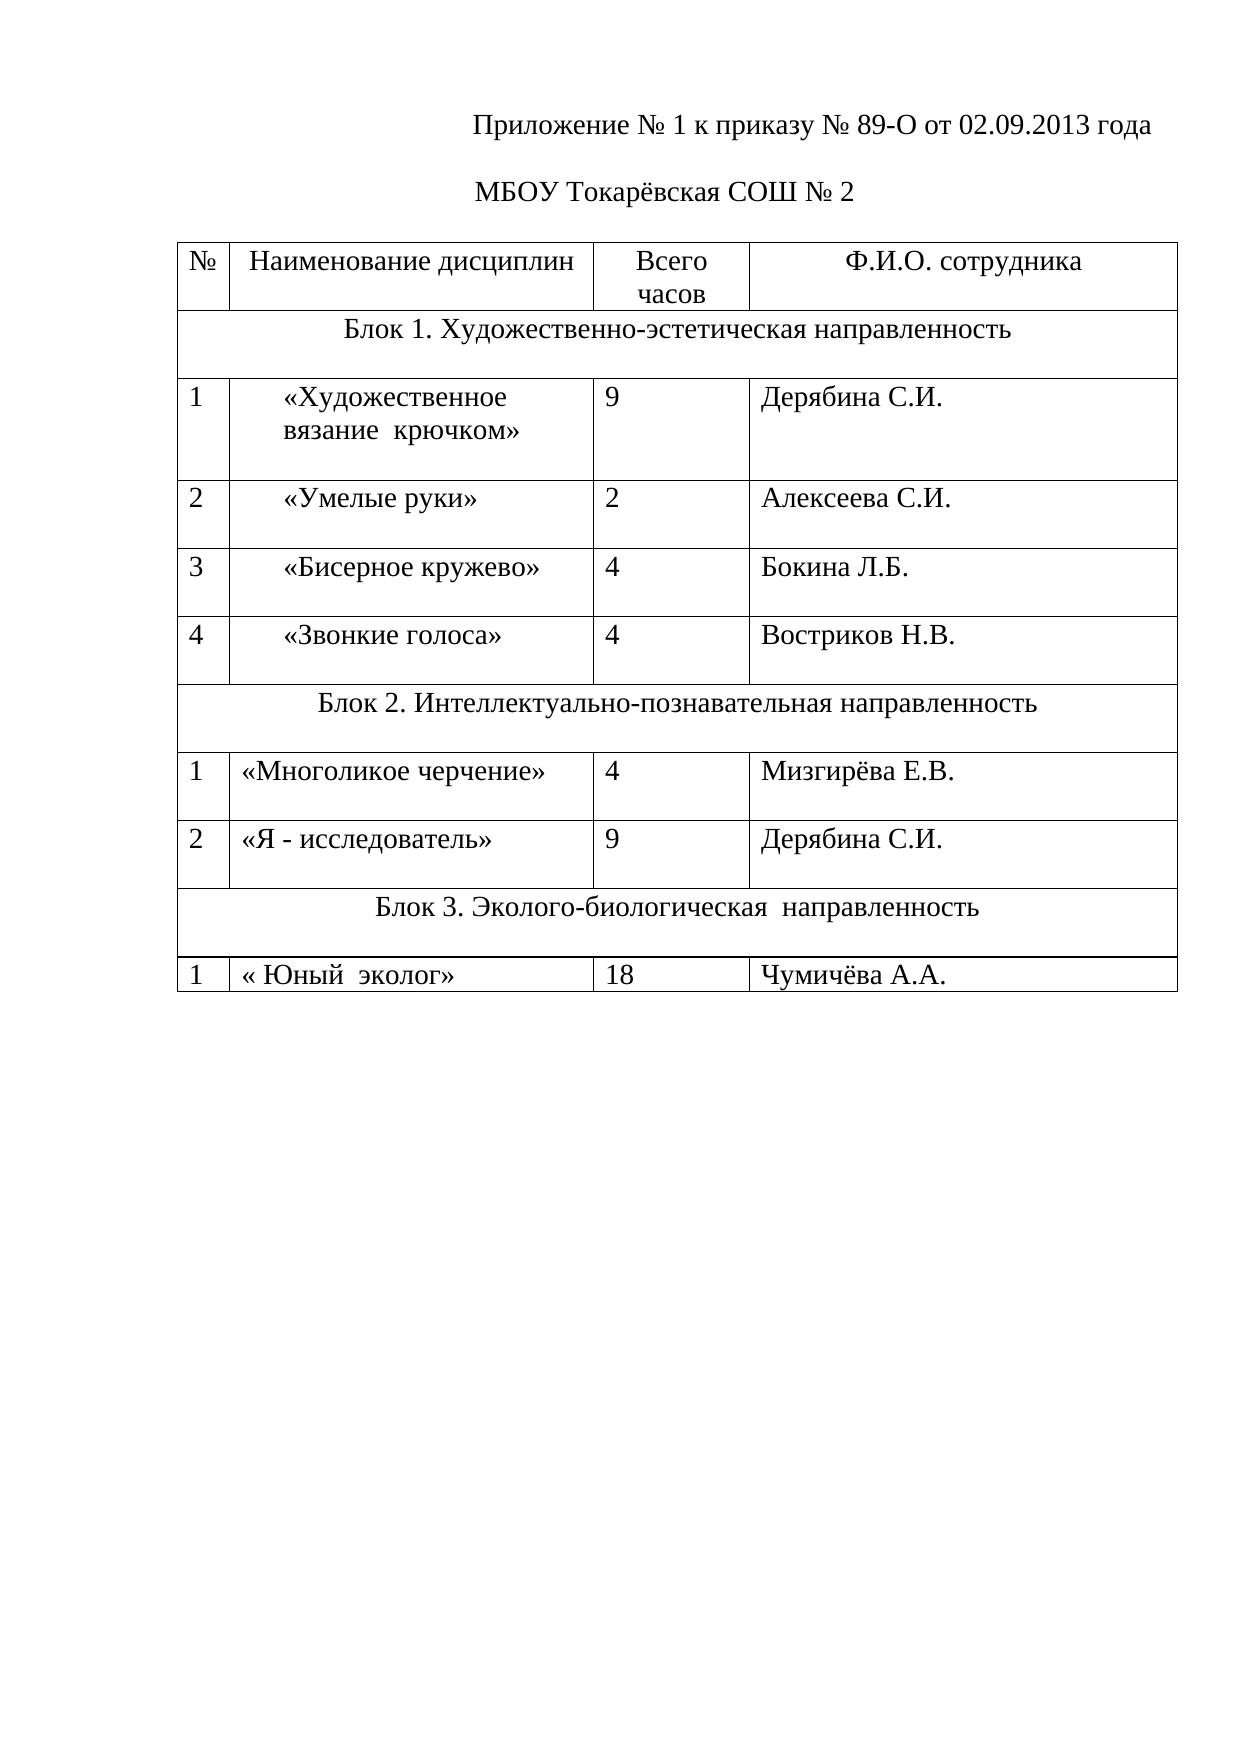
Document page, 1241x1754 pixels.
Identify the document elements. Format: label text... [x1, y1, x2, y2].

table_cell Бокина Л.Б. [750, 549, 1177, 616]
table_cell 1 [178, 753, 229, 820]
table_header Ф.И.О. сотрудника [750, 243, 1177, 310]
table_cell 2 [594, 481, 749, 548]
table_cell Алексеева С.И. [750, 481, 1177, 548]
table_cell 18 [594, 958, 749, 991]
table_cell 4 [594, 617, 749, 684]
table_cell «Звонкие голоса» [230, 617, 593, 684]
table_cell 9 [594, 379, 749, 479]
table_cell Дерябина С.И. [750, 821, 1177, 888]
table_cell 9 [594, 821, 749, 888]
text Приложение № 1 к приказу № 89-О от 02.09.2013 года [177, 107, 1152, 141]
table_cell 1 [178, 379, 229, 479]
table_cell 4 [594, 753, 749, 820]
table_cell 2 [178, 821, 229, 888]
table_cell Блок 3. Эколого-биологическая направленность [178, 889, 1177, 956]
table_cell 4 [594, 549, 749, 616]
table_cell «Я - исследователь» [230, 821, 593, 888]
table_cell 1 [178, 958, 229, 991]
table_cell Блок 1. Художественно-эстетическая направленность [178, 311, 1177, 378]
table_cell «Умелые руки» [230, 481, 593, 548]
table_cell «Художественное вязание крючком» [230, 379, 593, 479]
table_header Наименование дисциплин [230, 243, 593, 310]
table_cell Дерябина С.И. [750, 379, 1177, 479]
table_cell 4 [178, 617, 229, 684]
table_cell 2 [178, 481, 229, 548]
table_cell Востриков Н.В. [750, 617, 1177, 684]
table_cell Блок 2. Интеллектуально-познавательная направленность [178, 685, 1177, 752]
text МБОУ Токарёвская СОШ № 2 [177, 174, 1152, 208]
table_header № [178, 243, 229, 310]
table_cell Чумичёва А.А. [750, 958, 1177, 991]
table_cell Мизгирёва Е.В. [750, 753, 1177, 820]
table_cell 3 [178, 549, 229, 616]
table_cell « Юный эколог» [230, 958, 593, 991]
table_cell «Многоликое черчение» [230, 753, 593, 820]
table_cell «Бисерное кружево» [230, 549, 593, 616]
table_header Всего часов [594, 243, 749, 310]
